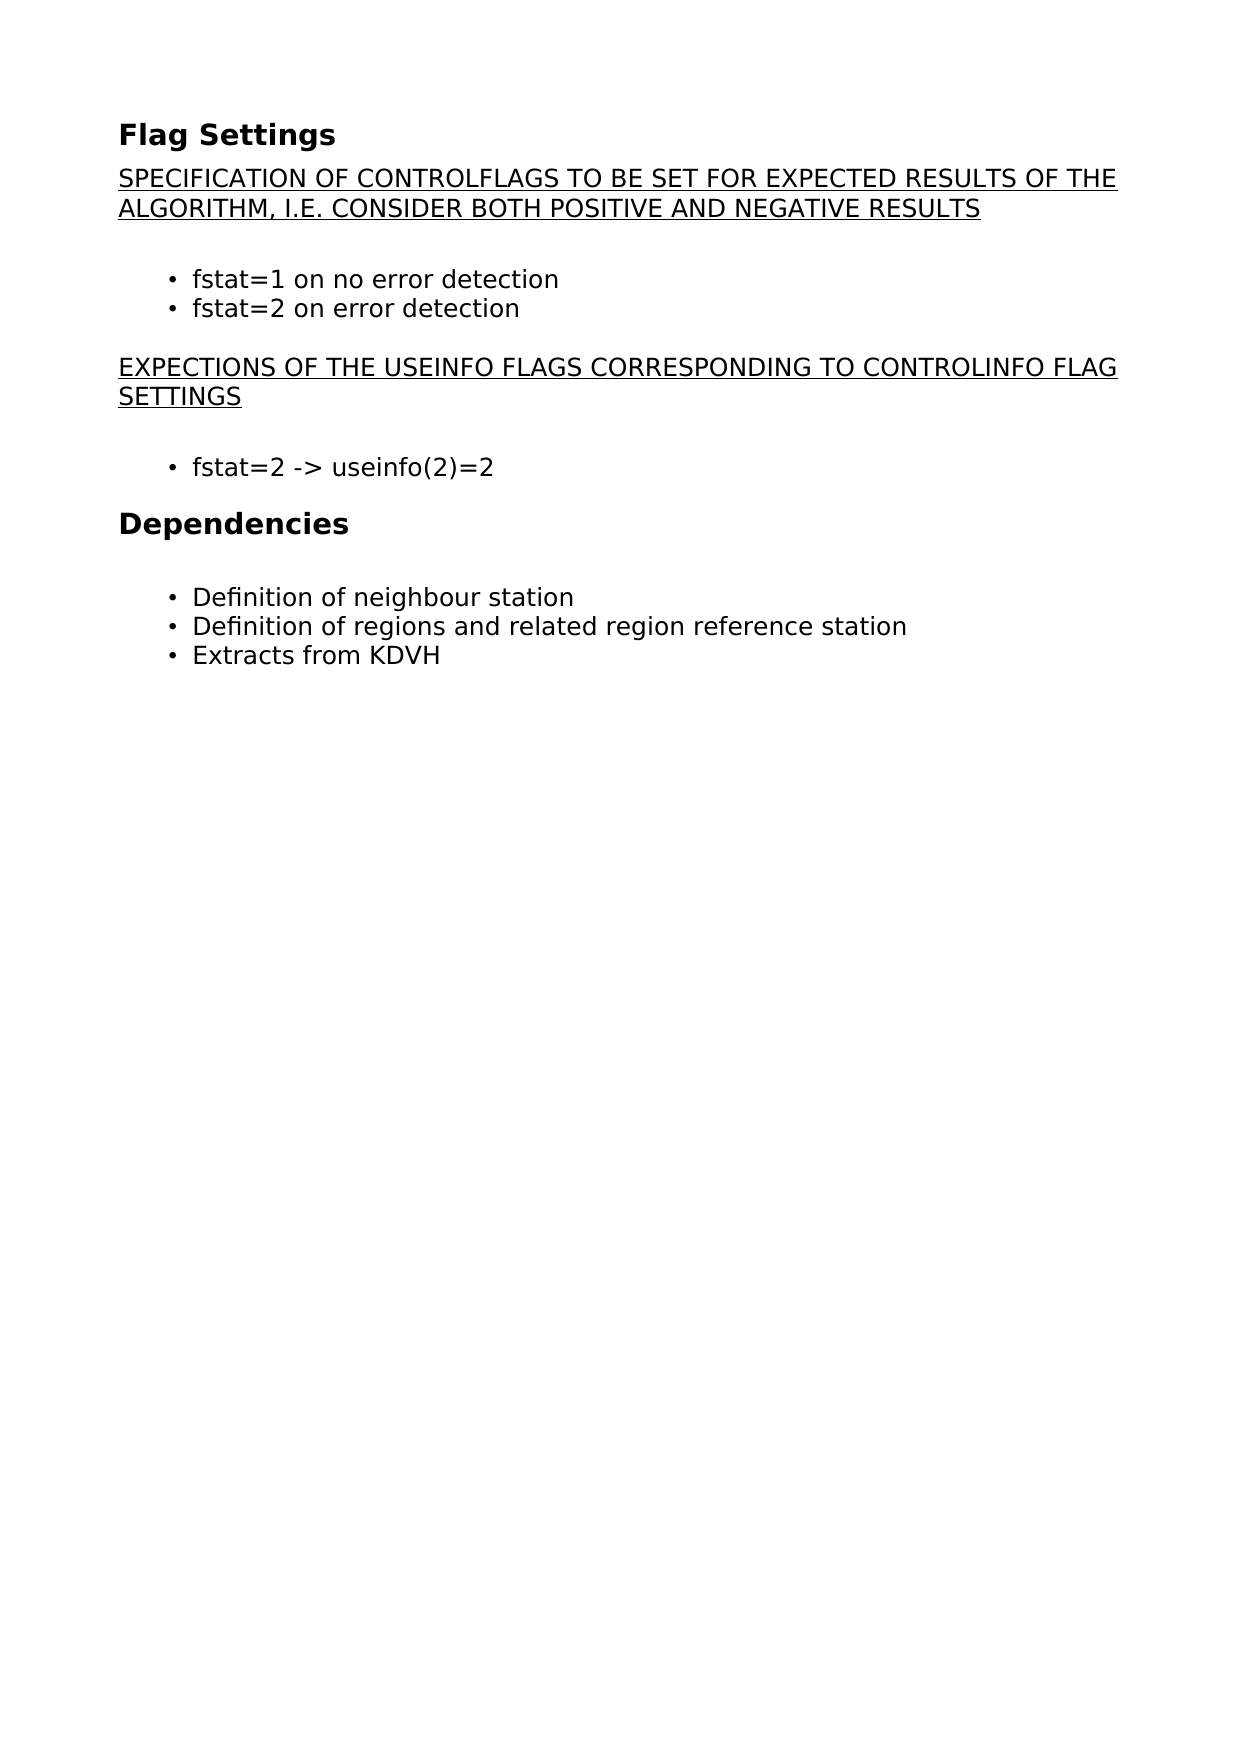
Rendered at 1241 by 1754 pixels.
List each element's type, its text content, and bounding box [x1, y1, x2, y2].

list fstat=2 on error detection [177, 294, 1122, 323]
text SPECIFICATION OF CONTROLFLAGS TO BE SET FOR EXPECTED RESULTS OF THE ALGORITHM, I.E. CONSIDER BOTH POSITIVE AND NEGATIVE RESULTS [118, 164, 1122, 223]
list fstat=1 on no error detection [177, 265, 1122, 294]
list Extracts from KDVH [177, 641, 1122, 671]
subtitle Flag Settings [118, 118, 1122, 152]
list fstat=2 -> useinfo(2)=2 [177, 453, 1122, 482]
subtitle Dependencies [118, 507, 1122, 541]
text EXPECTIONS OF THE USEINFO FLAGS CORRESPONDING TO CONTROLINFO FLAG SETTINGS [118, 353, 1122, 411]
list Definition of neighbour station [177, 583, 1122, 612]
list Definition of regions and related region reference station [177, 612, 1122, 641]
